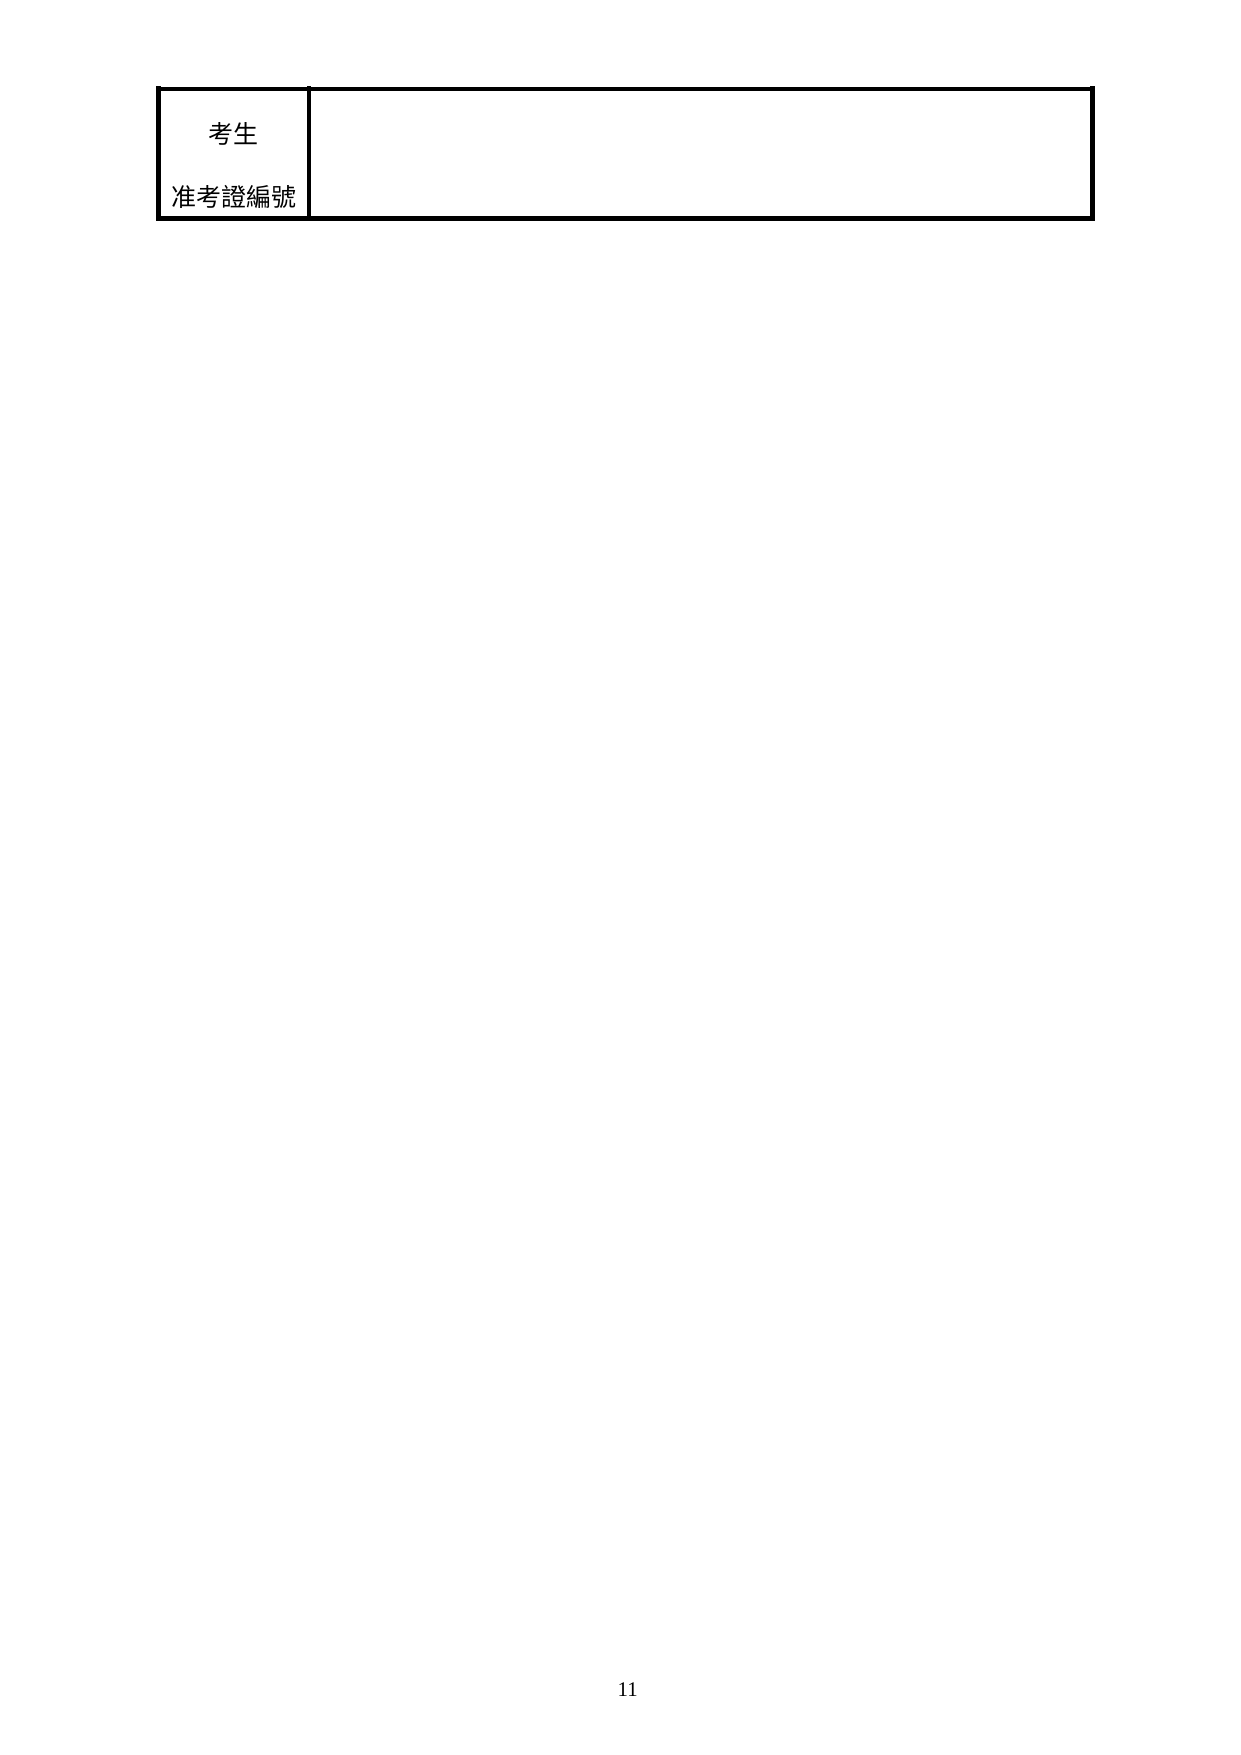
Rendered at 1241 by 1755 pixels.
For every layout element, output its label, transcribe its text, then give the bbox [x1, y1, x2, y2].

table_cell 考生 准考證編號 [161, 91, 307, 216]
table_cell [311, 91, 1090, 216]
